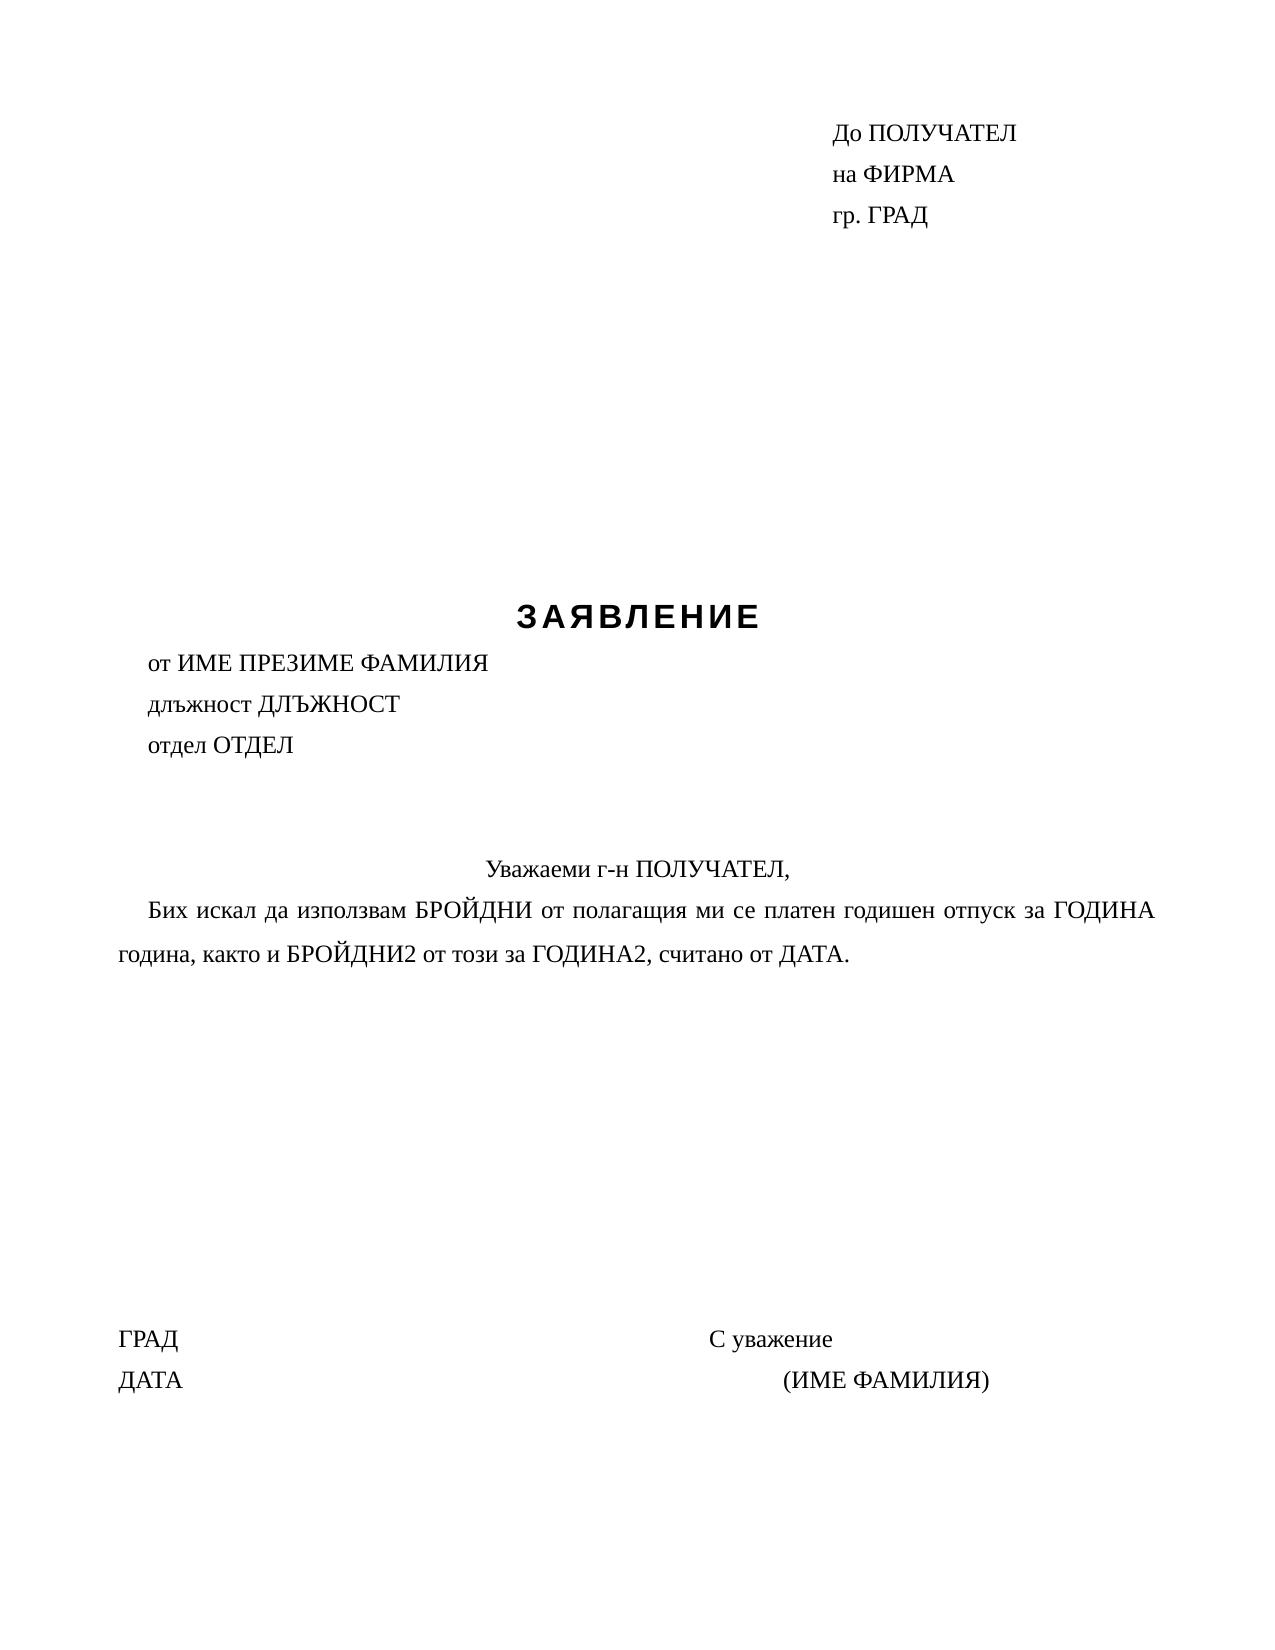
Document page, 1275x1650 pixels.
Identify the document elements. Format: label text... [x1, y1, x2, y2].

text Бих искал да използвам БРОЙДНИ от полагащия ми се платен годишен отпуск за ГОДИНА година, както и БРОЙДНИ2 от този за ГОДИНА2, считано от ДАТА. [118, 896, 1157, 967]
text ГРАД С уважение [118, 1324, 1157, 1353]
text До ПОЛУЧАТЕЛ [684, 118, 1157, 147]
text на ФИРМА [684, 159, 1157, 188]
subtitle Заявление [118, 597, 1157, 636]
text длъжност ДЛЪЖНОСТ [148, 689, 1157, 718]
text от ИМЕ ПРЕЗИМЕ ФАМИЛИЯ [148, 648, 1157, 677]
text отдел ОТДЕЛ [148, 731, 1157, 759]
text Уважаеми г-н ПОЛУЧАТЕЛ, [118, 854, 1157, 883]
text гр. ГРАД [684, 201, 1157, 229]
text ДАТА (ИМЕ ФАМИЛИЯ) [118, 1366, 1157, 1394]
